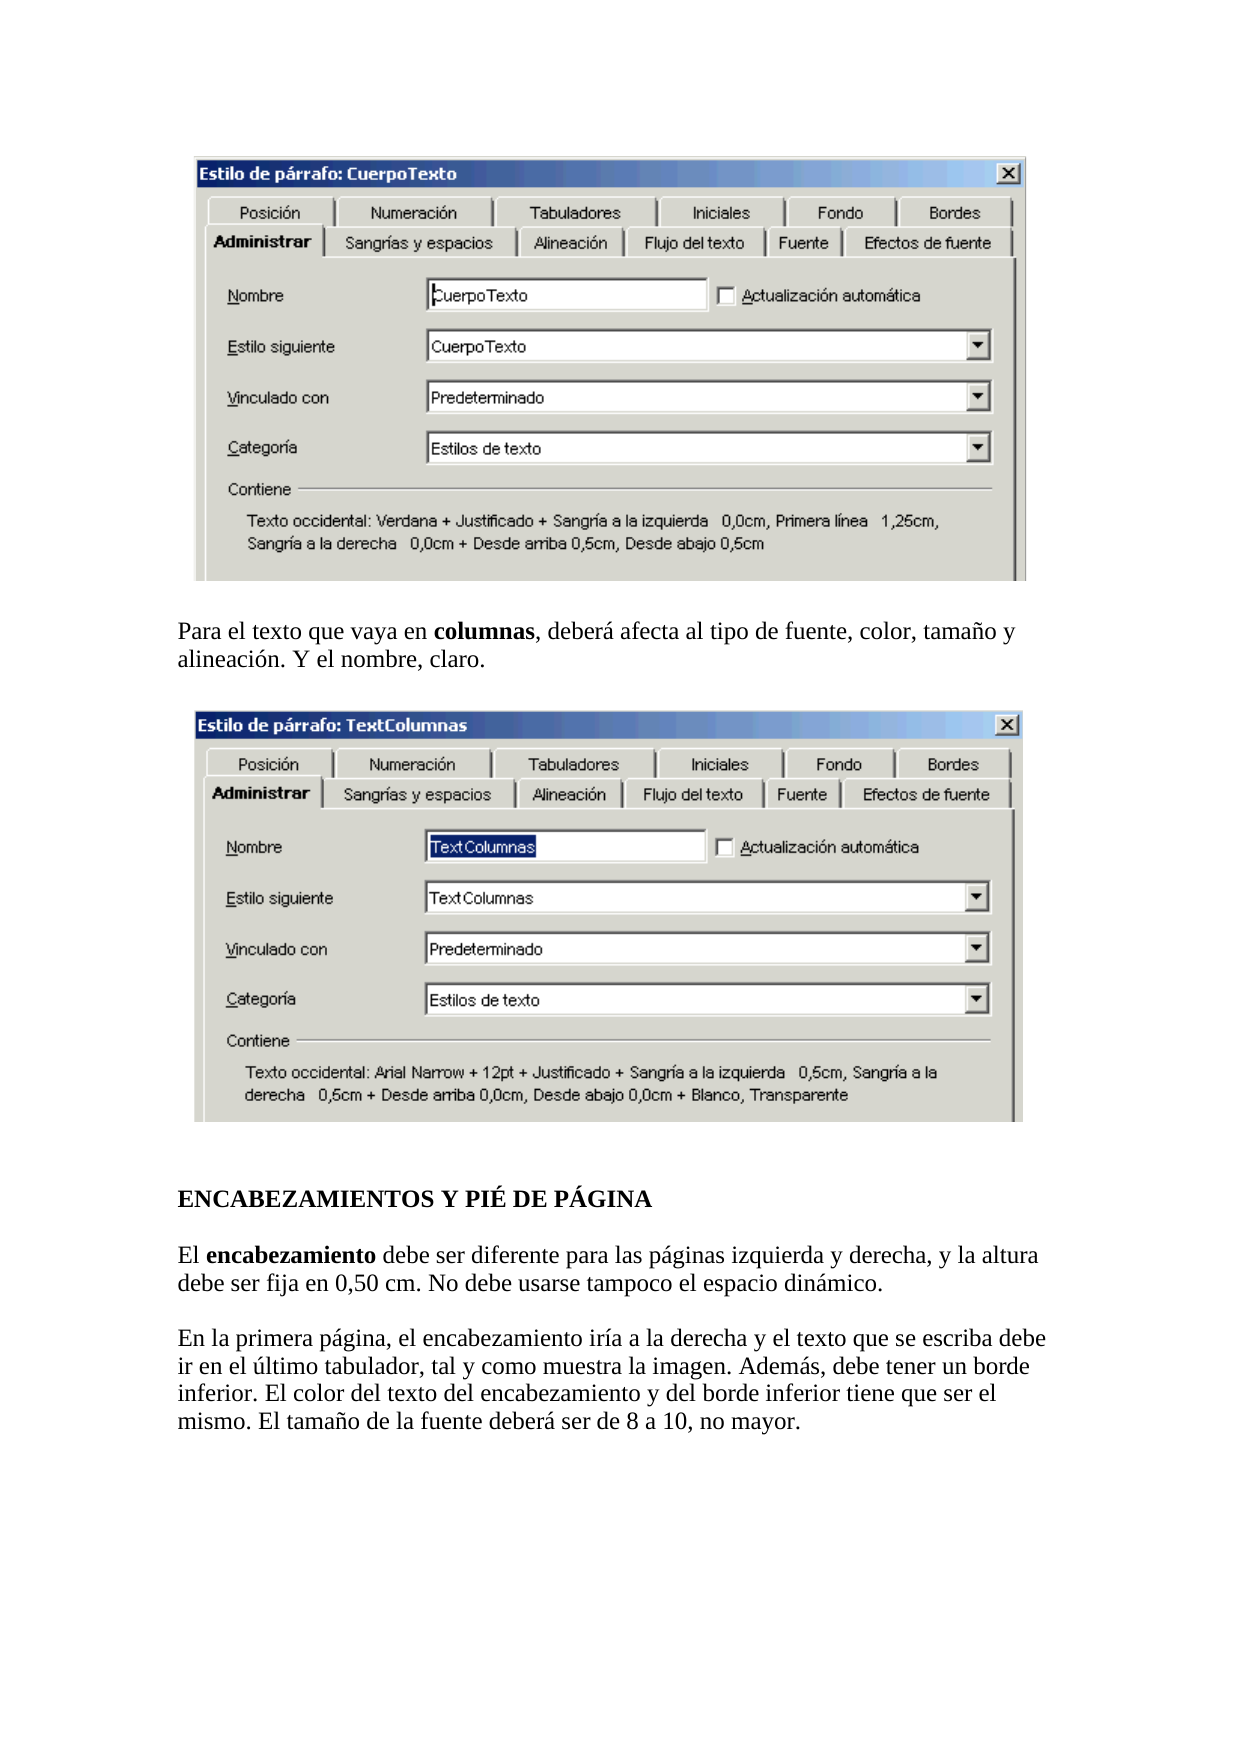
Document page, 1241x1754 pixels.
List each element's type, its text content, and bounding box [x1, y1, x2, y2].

picture [193, 709, 1023, 1122]
text El encabezamiento debe ser diferente para las páginas izquierda y derecha, y la altura debe ser fija en 0,50 cm. No debe usarse tampoco el espacio dinámico. [177, 1241, 1063, 1296]
text En la primera página, el encabezamiento iría a la derecha y el texto que se escriba debe ir en el último tabulador, tal y como muestra la imagen. Además, debe tener un borde inferior. El color del texto del encabezamiento y del borde inferior tiene que ser el mismo. El tamaño de la fuente deberá ser de 8 a 10, no mayor. [177, 1324, 1063, 1435]
text Para el texto que vaya en columnas, deberá afecta al tipo de fuente, color, tamaño y alineación. Y el nombre, claro. [177, 617, 1063, 673]
picture [193, 156, 1027, 581]
subtitle ENCABEZAMIENTOS Y PIÉ DE PÁGINA [177, 1186, 1063, 1213]
